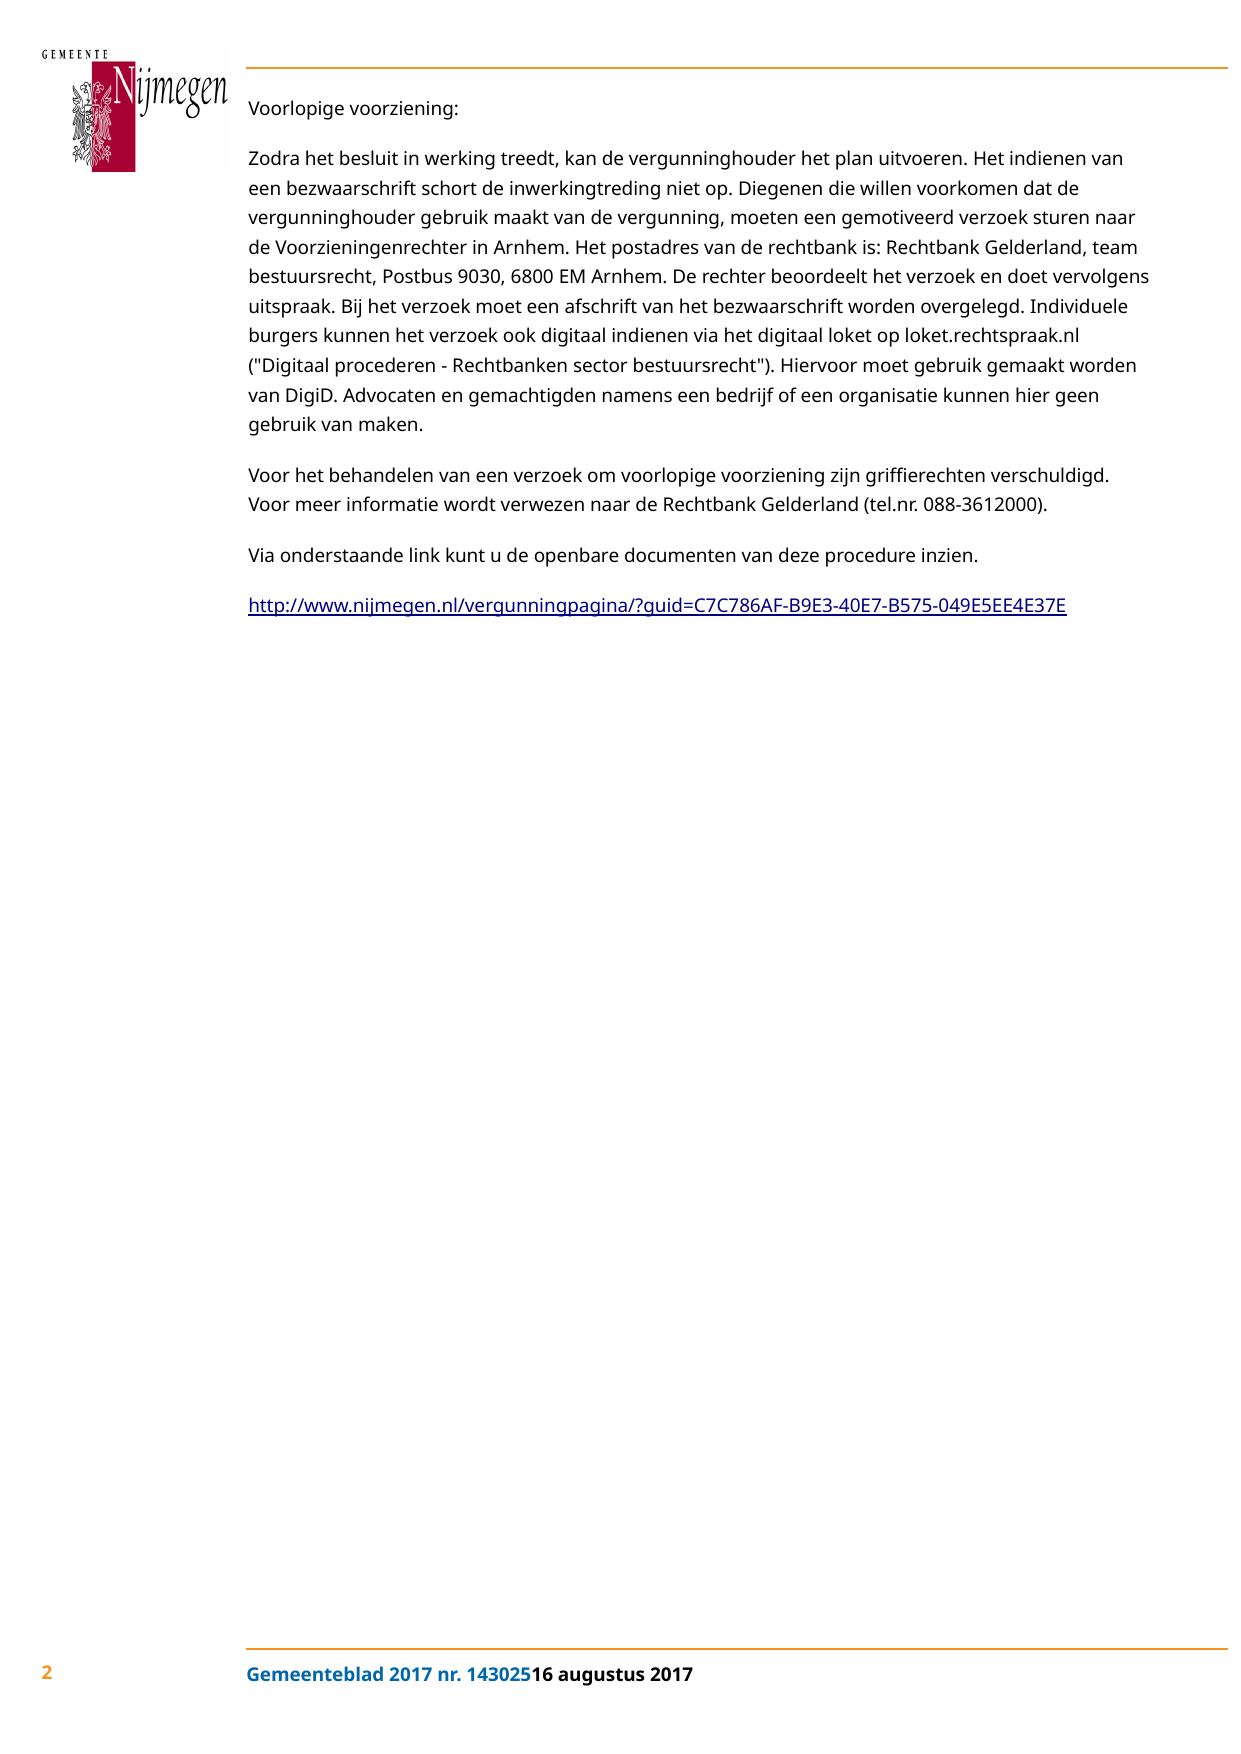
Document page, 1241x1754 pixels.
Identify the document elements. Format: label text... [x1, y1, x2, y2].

text http://www.nijmegen.nl/vergunningpagina/?guid=C7C786AF-B9E3-40E7-B575-049E5EE4E37E [248, 592, 1152, 618]
text Voorlopige voorziening: [248, 95, 1152, 121]
text Via onderstaande link kunt u de openbare documenten van deze procedure inzien. [248, 542, 1152, 568]
picture [41, 47, 231, 172]
text Voor het behandelen van een verzoek om voorlopige voorziening zijn griffierechten verschuldigd. Voor meer informatie wordt verwezen naar de Rechtbank Gelderland (tel.nr. 088-3612000). [248, 462, 1152, 517]
text Zodra het besluit in werking treedt, kan de vergunninghouder het plan uitvoeren. Het indienen van een bezwaarschrift schort de inwerkingtreding niet op. Diegenen die willen voorkomen dat de vergunninghouder gebruik maakt van de vergunning, moeten een gemotiveerd verzoek sturen naar de Voorzieningenrechter in Arnhem. Het postadres van de rechtbank is: Rechtbank Gelderland, team bestuursrecht, Postbus 9030, 6800 EM Arnhem. De rechter beoordeelt het verzoek en doet vervolgens uitspraak. Bij het verzoek moet een afschrift van het bezwaarschrift worden overgelegd. Individuele burgers kunnen het verzoek ook digitaal indienen via het digitaal loket op loket.rechtspraak.nl ("Digitaal procederen - Rechtbanken sector bestuursrecht"). Hiervoor moet gebruik gemaakt worden van DigiD. Advocaten en gemachtigden namens een bedrijf of een organisatie kunnen hier geen gebruik van maken. [248, 145, 1152, 437]
